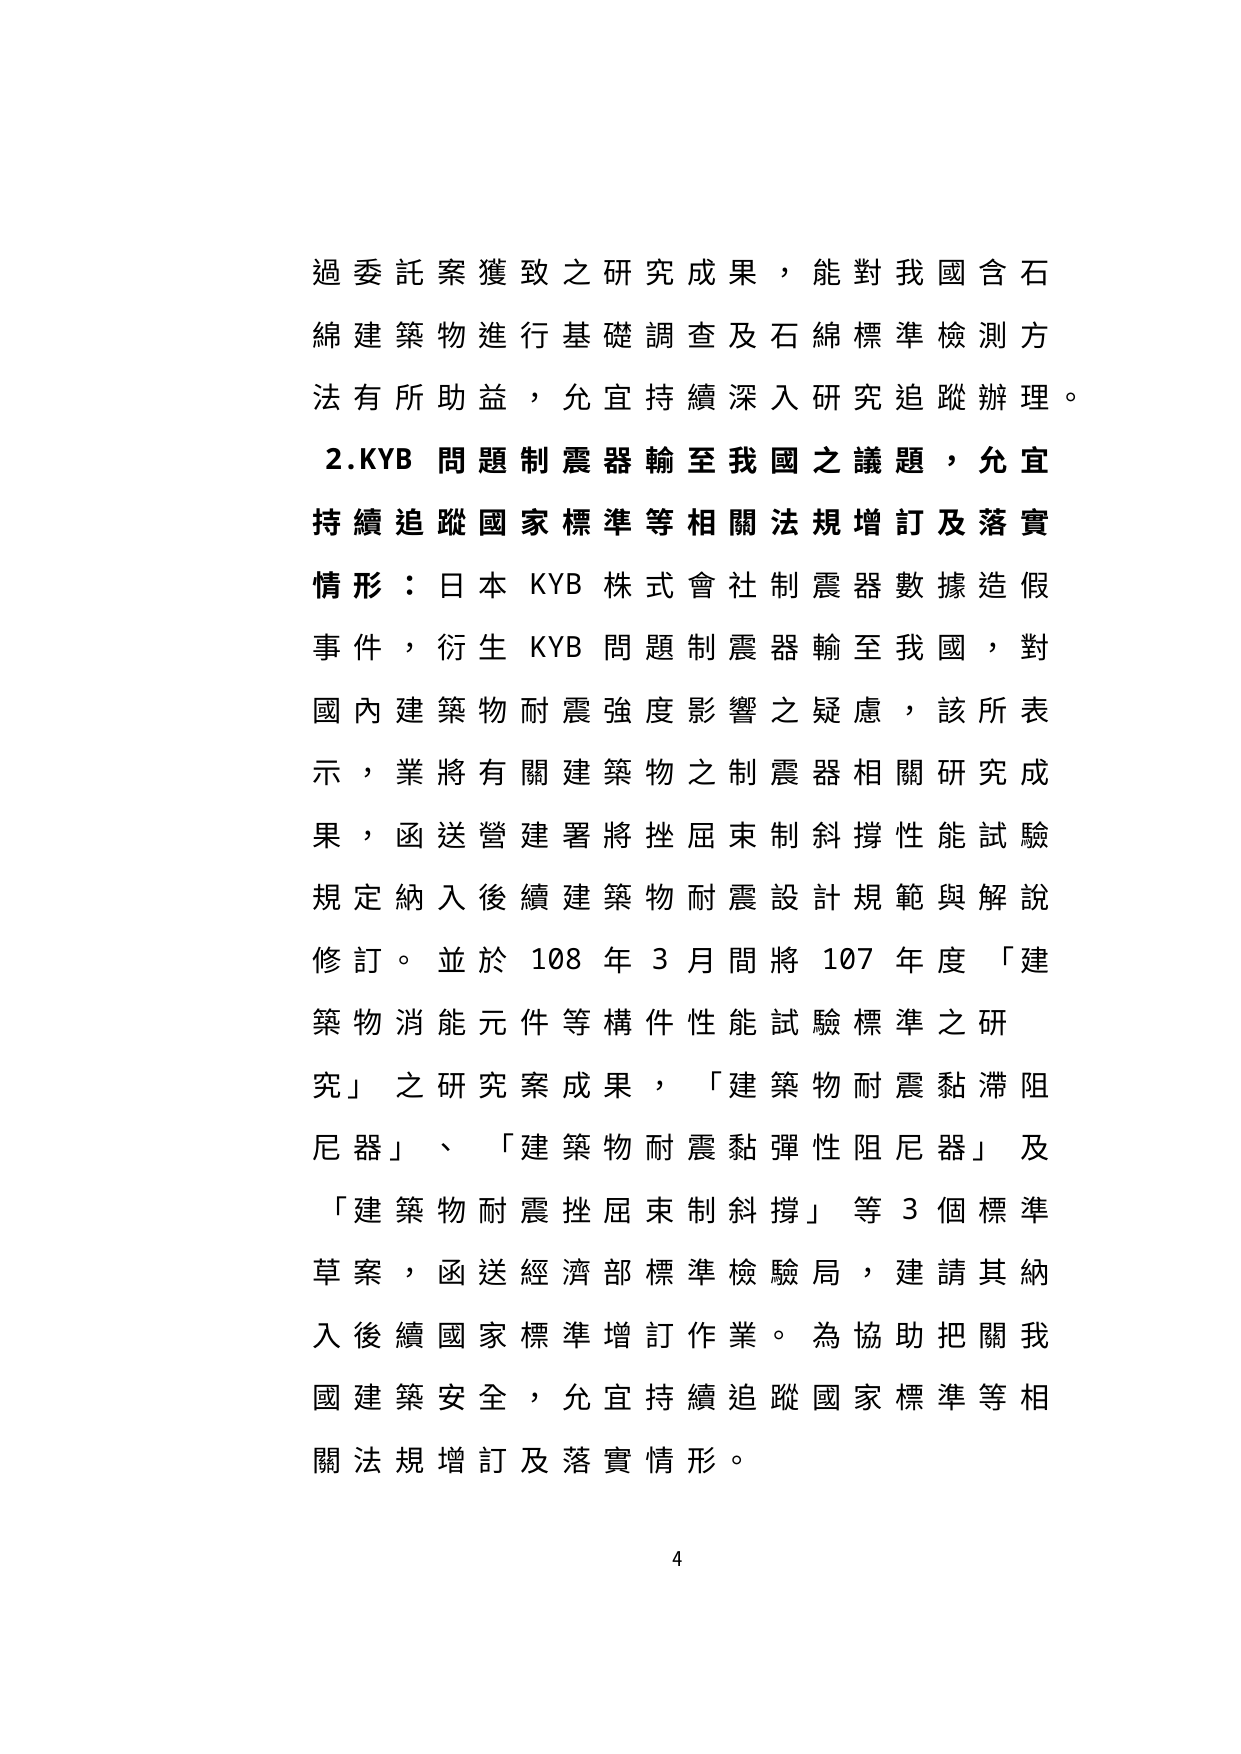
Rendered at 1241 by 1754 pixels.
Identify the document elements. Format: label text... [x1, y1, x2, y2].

text 鑑於石綿之使用情形，攸關民眾健康防護，為使民眾瞭解獲得相關資訊，且使該所透過委託案獲致之研究成果，能對我國含石綿建築物進行基礎調查及石綿標準檢測方法有所助益，允宜持續深入研究追蹤辦理。 [299, 229, 1056, 417]
text 2.KYB問題制震器輸至我國之議題，允宜持續追蹤國家標準等相關法規增訂及落實情形：日本KYB株式會社制震器數據造假事件，衍生KYB問題制震器輸至我國，對國內建築物耐震強度影響之疑慮，該所表示，業將有關建築物之制震器相關研究成果，函送營建署將挫屈束制斜撐性能試驗規定納入後續建築物耐震設計規範與解說修訂。並於108年3月間將107年度「建築物消能元件等構件性能試驗標準之研究」之研究案成果，「建築物耐震黏滯阻尼器」、「建築物耐震黏彈性阻尼器」及「建築物耐震挫屈束制斜撐」等3個標準草案，函送經濟部標準檢驗局，建請其納入後續國家標準增訂作業。為協助把關我國建築安全，允宜持續追蹤國家標準等相關法規增訂及落實情形。 [269, 417, 1056, 1479]
